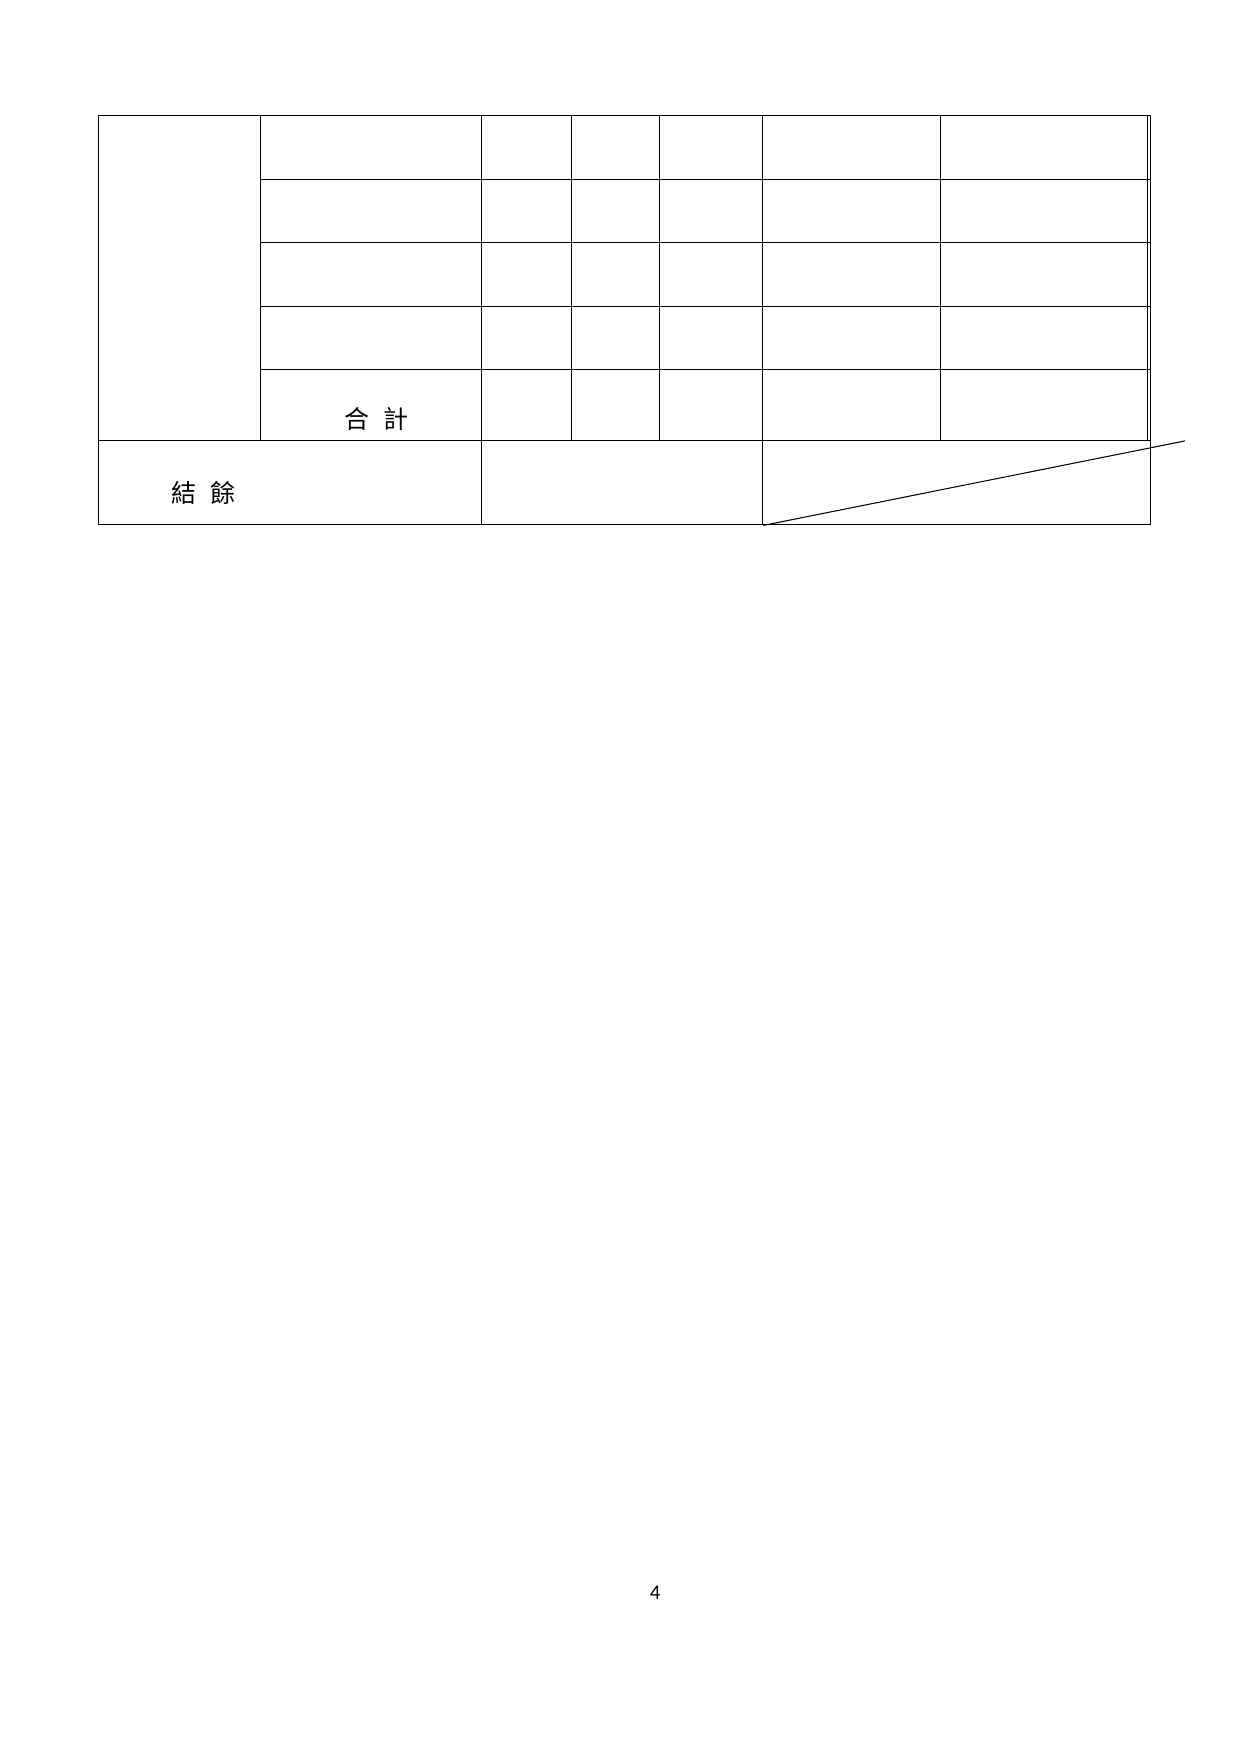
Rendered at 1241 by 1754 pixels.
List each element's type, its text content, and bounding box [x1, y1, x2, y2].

table_cell [261, 243, 481, 306]
table_cell [660, 243, 762, 306]
table_cell [763, 307, 940, 369]
table_cell [660, 180, 762, 242]
table_cell [941, 243, 1147, 306]
table_cell [941, 370, 1147, 439]
table_cell [660, 307, 762, 369]
table_cell [572, 243, 659, 306]
table_cell 結 餘 [99, 441, 481, 524]
table_cell [572, 370, 659, 439]
table_cell [572, 116, 659, 179]
table_cell [763, 441, 1150, 524]
table_cell [261, 180, 481, 242]
table_cell [482, 180, 571, 242]
table_cell [261, 307, 481, 369]
table_cell [572, 180, 659, 242]
table_cell [660, 370, 762, 439]
table_cell [941, 116, 1147, 179]
table_cell [660, 116, 762, 179]
table_cell [261, 116, 481, 179]
table_cell [763, 180, 940, 242]
table_cell [572, 307, 659, 369]
table_cell [482, 370, 571, 439]
table_cell [779, 449, 1150, 524]
table_cell [763, 370, 940, 439]
table_cell 合 計 [261, 370, 481, 439]
table_cell [482, 441, 762, 524]
table_cell [482, 243, 571, 306]
table_cell [763, 243, 940, 306]
table_cell [941, 307, 1147, 369]
table_cell [99, 116, 260, 439]
table_cell [482, 307, 571, 369]
table_cell [763, 116, 940, 179]
table_cell [941, 180, 1147, 242]
table_cell [482, 116, 571, 179]
